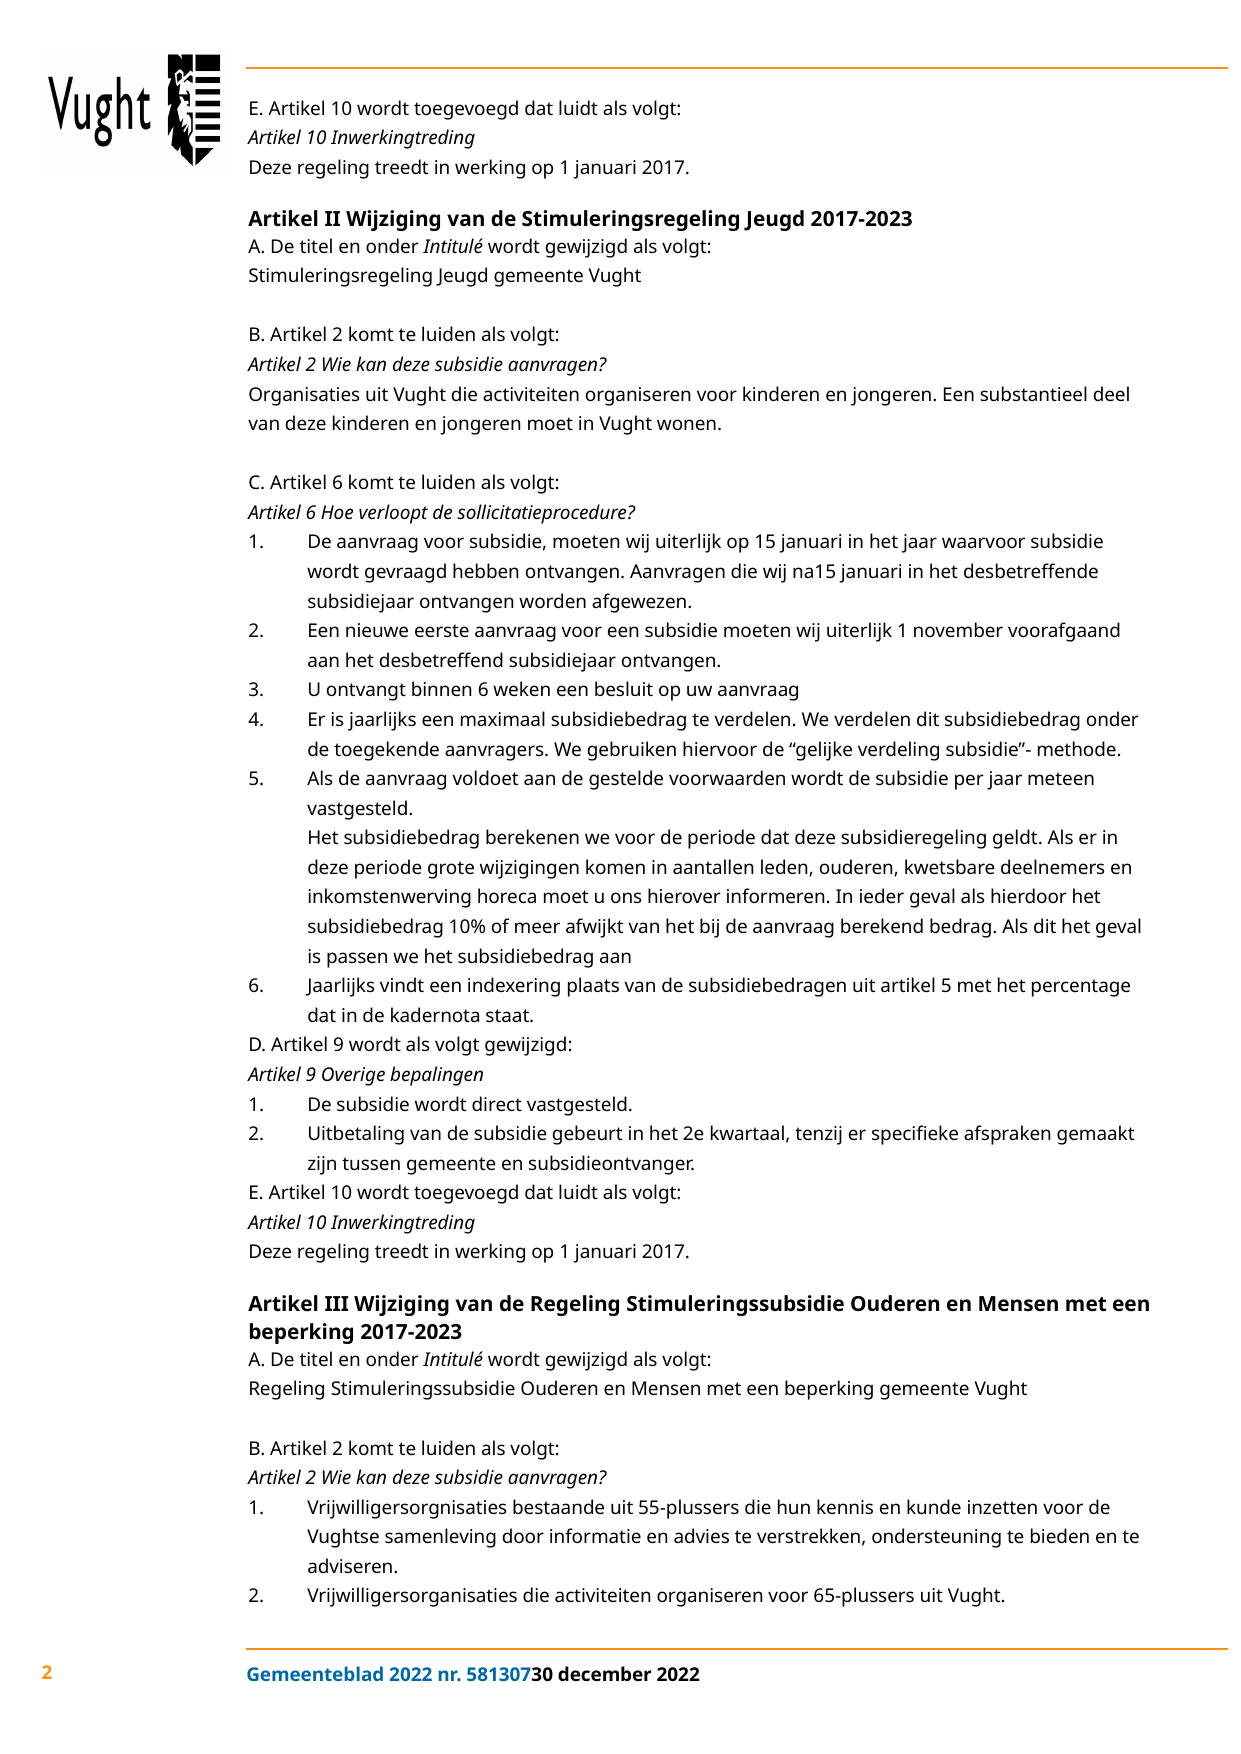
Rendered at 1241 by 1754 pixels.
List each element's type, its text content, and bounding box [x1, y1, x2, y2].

list Vrijwilligersorgnisaties bestaande uit 55-plussers die hun kennis en kunde inzetten voor de Vughtse samenleving door informatie en advies te verstrekken, ondersteuning te bieden en te adviseren. [248, 1494, 1152, 1579]
list Vrijwilligersorganisaties die activiteiten organiseren voor 65-plussers uit Vught. [248, 1583, 1152, 1608]
list Jaarlijks vindt een indexering plaats van de subsidiebedragen uit artikel 5 met het percentage dat in de kadernota staat. [248, 972, 1152, 1028]
text Artikel 10 Inwerkingtreding [248, 124, 1152, 150]
text Artikel II Wijziging van de Stimuleringsregeling Jeugd 2017-2023 [248, 204, 1152, 233]
list Er is jaarlijks een maximaal subsidiebedrag te verdelen. We verdelen dit subsidiebedrag onder de toegekende aanvragers. We gebruiken hiervoor de “gelijke verdeling subsidie”- methode. [248, 706, 1152, 761]
list De subsidie wordt direct vastgesteld. [248, 1091, 1152, 1116]
text Organisaties uit Vught die activiteiten organiseren voor kinderen en jongeren. Een substantieel deel van deze kinderen en jongeren moet in Vught wonen. [248, 381, 1152, 436]
text Deze regeling treedt in werking op 1 januari 2017. [248, 1239, 1152, 1264]
text Artikel 10 Inwerkingtreding [248, 1209, 1152, 1235]
list Uitbetaling van de subsidie gebeurt in het 2e kwartaal, tenzij er specifieke afspraken gemaakt zijn tussen gemeente en subsidieontvanger. [248, 1120, 1152, 1176]
text Artikel 2 Wie kan deze subsidie aanvragen? [248, 351, 1152, 377]
text B. Artikel 2 komt te luiden als volgt: [248, 322, 1152, 347]
text Deze regeling treedt in werking op 1 januari 2017. [248, 154, 1152, 180]
text Stimuleringsregeling Jeugd gemeente Vught [248, 262, 1152, 288]
text Artikel 9 Overige bepalingen [248, 1061, 1152, 1087]
text E. Artikel 10 wordt toegevoegd dat luidt als volgt: [248, 1179, 1152, 1205]
text D. Artikel 9 wordt als volgt gewijzigd: [248, 1032, 1152, 1057]
text A. De titel en onder Intitulé wordt gewijzigd als volgt: [248, 1346, 1152, 1372]
text Artikel III Wijziging van de Regeling Stimuleringssubsidie Ouderen en Mensen met een beperking 2017-2023 [248, 1289, 1152, 1346]
text Artikel 2 Wie kan deze subsidie aanvragen? [248, 1464, 1152, 1490]
list U ontvangt binnen 6 weken een besluit op uw aanvraag [248, 677, 1152, 702]
list Een nieuwe eerste aanvraag voor een subsidie moeten wij uiterlijk 1 november voorafgaand aan het desbetreffend subsidiejaar ontvangen. [248, 617, 1152, 673]
text Artikel 6 Hoe verloopt de sollicitatieprocedure? [248, 499, 1152, 525]
list Als de aanvraag voldoet aan de gestelde voorwaarden wordt de subsidie per jaar meteen vastgesteld. [248, 765, 1152, 821]
text A. De titel en onder Intitulé wordt gewijzigd als volgt: [248, 233, 1152, 258]
text B. Artikel 2 komt te luiden als volgt: [248, 1435, 1152, 1460]
text E. Artikel 10 wordt toegevoegd dat luidt als volgt: [248, 95, 1152, 121]
list Het subsidiebedrag berekenen we voor de periode dat deze subsidieregeling geldt. Als er in deze periode grote wijzigingen komen in aantallen leden, ouderen, kwetsbare deelnemers en inkomstenwerving horeca moet u ons hierover informeren. In ieder geval als hierdoor het subsidiebedrag 10% of meer afwijkt van het bij de aanvraag berekend bedrag. Als dit het geval is passen we het subsidiebedrag aan [248, 824, 1152, 968]
picture [41, 47, 231, 172]
text Regeling Stimuleringssubsidie Ouderen en Mensen met een beperking gemeente Vught [248, 1376, 1152, 1401]
text C. Artikel 6 komt te luiden als volgt: [248, 469, 1152, 495]
list De aanvraag voor subsidie, moeten wij uiterlijk op 15 januari in het jaar waarvoor subsidie wordt gevraagd hebben ontvangen. Aanvragen die wij na15 januari in het desbetreffende subsidiejaar ontvangen worden afgewezen. [248, 529, 1152, 613]
